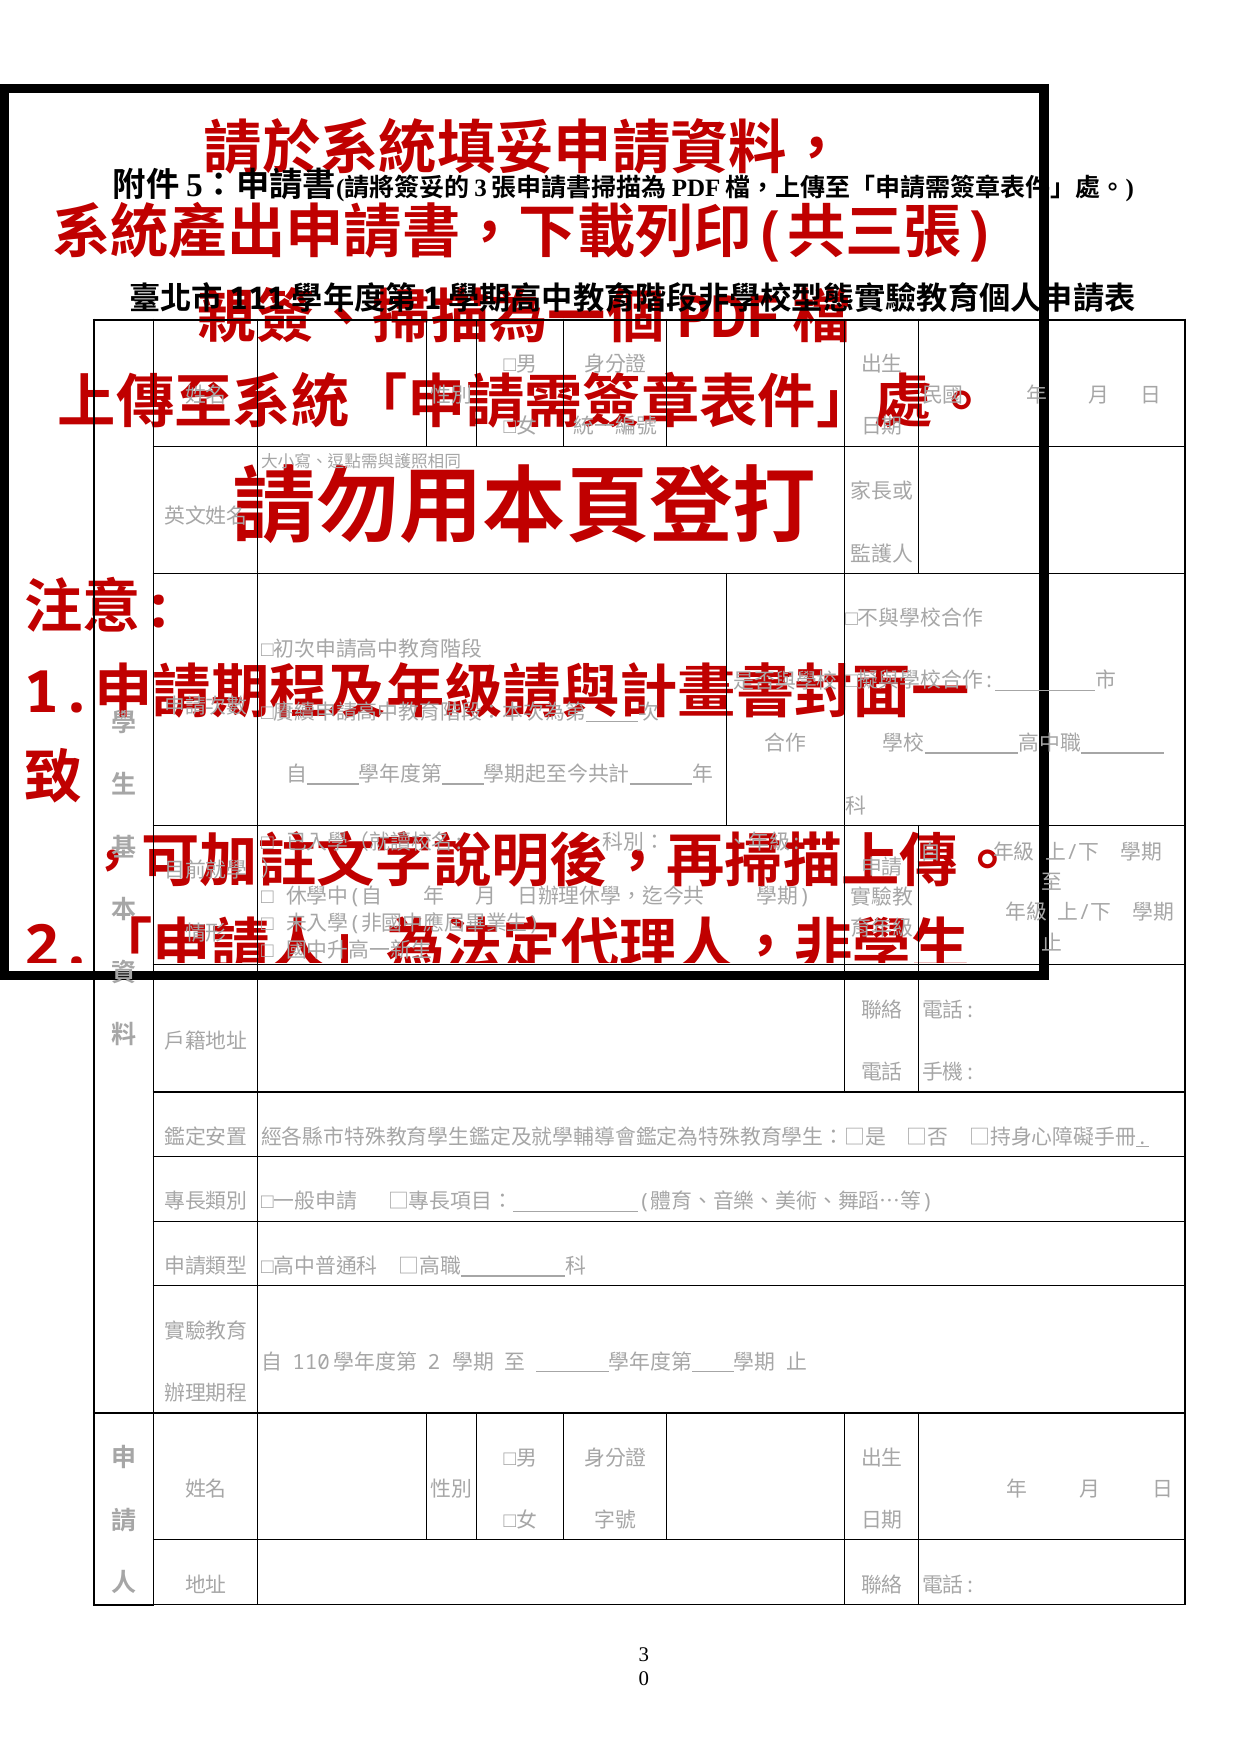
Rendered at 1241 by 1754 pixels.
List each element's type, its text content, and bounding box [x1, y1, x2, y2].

table_cell 戶籍地址 [154, 980, 257, 1091]
table_cell [169, 872, 180, 876]
table_cell [88, 397, 93, 417]
table_cell □男 □女 [477, 1414, 563, 1539]
table_cell [722, 321, 735, 330]
table_cell [258, 826, 844, 964]
table_header 學 生 基 本 資 料 [95, 980, 153, 1412]
table_cell [632, 321, 654, 333]
table_cell 電話: 手機: [919, 965, 1184, 1091]
text 臺北市111學年度第1學期高中教育階段非學校型態實驗教育個人申請表 [1049, 273, 1167, 318]
table_cell [146, 415, 153, 422]
table_cell [559, 292, 566, 298]
table_cell [258, 321, 271, 337]
table_cell [548, 292, 555, 298]
table_cell [154, 965, 257, 971]
table_cell [846, 614, 857, 624]
table_header 民國 年 月 日 [1049, 321, 1184, 446]
table_cell [233, 314, 244, 318]
table_cell [667, 1414, 844, 1539]
table_cell [632, 297, 640, 319]
table_cell [262, 919, 273, 929]
table_cell [1049, 447, 1184, 573]
table_cell 實驗教育辦理期程 [154, 1286, 257, 1412]
table_cell [689, 303, 700, 315]
table_cell [445, 387, 453, 393]
table_cell [104, 586, 119, 590]
table_cell [909, 409, 918, 421]
table_cell [620, 306, 626, 319]
table_cell [9, 93, 1039, 971]
table_cell 專長類別 [154, 1157, 257, 1221]
table_cell [156, 856, 167, 865]
table_cell [846, 676, 857, 686]
table_cell [722, 303, 736, 319]
table_cell [154, 321, 257, 446]
table_cell [504, 422, 515, 432]
table_cell [876, 703, 885, 708]
table_cell [584, 297, 593, 310]
table_cell □高中普通科 □高職 科 [258, 1222, 1184, 1285]
table_cell [387, 287, 398, 298]
table_cell 自 110學年度第 2 學期 至 學年度第 學期 止 [258, 1286, 1184, 1412]
table_cell [888, 672, 895, 678]
table_cell [866, 426, 877, 432]
table_cell [887, 388, 918, 420]
table_cell [250, 684, 257, 692]
table_cell [447, 305, 462, 319]
table_cell [825, 309, 836, 313]
table_cell 聯絡 [845, 1540, 918, 1604]
table_cell [864, 685, 870, 708]
table_cell [258, 1540, 844, 1604]
table_cell [258, 574, 726, 825]
table_cell [646, 309, 654, 319]
table_cell [95, 321, 153, 971]
table_cell [919, 447, 1039, 573]
table_cell [845, 447, 918, 573]
table_cell □不與學校合作 □擬與學校合作: 市 學校 高中職 科 [1049, 574, 1184, 825]
table_cell [892, 684, 898, 708]
table_cell [865, 672, 874, 678]
table_cell [265, 946, 273, 956]
table_cell [919, 826, 1039, 964]
table_cell 性別 [427, 1414, 476, 1539]
table_cell [929, 874, 941, 881]
table_cell [208, 299, 215, 307]
table_cell [667, 382, 678, 386]
table_cell 地址 [154, 1540, 257, 1604]
table_cell [154, 574, 257, 825]
table_cell [919, 840, 933, 861]
table_cell [919, 388, 924, 397]
table_cell 聯絡 電話 [845, 980, 918, 1091]
table_cell [405, 689, 415, 698]
table_cell 姓名 [154, 1414, 257, 1539]
table_cell [866, 418, 877, 424]
table_cell [684, 287, 690, 295]
table_cell [477, 321, 563, 446]
table_cell [154, 842, 183, 879]
table_cell 出生 日期 [845, 1414, 918, 1539]
table_cell [278, 296, 300, 304]
table_cell [427, 321, 476, 446]
table_cell [833, 931, 844, 938]
table_cell [727, 574, 844, 825]
table_cell [845, 574, 1039, 825]
table_cell 經各縣市特殊教育學生鑑定及就學輔導會鑑定為特殊教育學生：□是 □否 □持身心障礙手冊. [258, 1093, 1184, 1156]
table_cell [564, 321, 666, 446]
table_cell [744, 306, 751, 319]
table_cell [440, 399, 453, 405]
table_cell [258, 980, 844, 1091]
text 附件5：申請書(請將簽妥的3張申請書掃描為PDF檔，上傳至「申請需簽章表件」處。) [1049, 140, 1167, 203]
table_cell [466, 303, 505, 319]
table_cell 電話: [919, 1540, 1184, 1604]
table_cell [260, 296, 274, 308]
table_cell [356, 688, 371, 700]
table_cell [258, 321, 426, 446]
table_cell [258, 965, 844, 971]
table_cell [341, 688, 357, 708]
table_cell [919, 321, 1039, 446]
table_cell [262, 708, 273, 718]
table_cell [522, 422, 530, 429]
table_cell [510, 314, 532, 318]
table_cell [667, 321, 844, 446]
table_cell □一般申請 □專長項目： (體育、音樂、美術、舞蹈…等) [258, 1157, 1184, 1221]
table_cell [845, 826, 918, 964]
table_cell [251, 671, 257, 678]
table_cell [919, 965, 1039, 971]
table_cell [246, 520, 254, 530]
table_cell [240, 508, 257, 512]
table_cell 年 月 日 [919, 1414, 1184, 1539]
table_cell [537, 388, 563, 401]
table_cell [845, 321, 918, 446]
table_cell [154, 447, 257, 573]
table_cell [833, 944, 844, 951]
table_cell 自 年級 上/下 學期 至 年級 上/下 學期止 [1049, 826, 1184, 964]
table_cell [258, 447, 844, 573]
table_cell 身分證 字號 [564, 1414, 666, 1539]
table_cell [348, 672, 360, 681]
table_cell [258, 1414, 426, 1539]
table_cell [199, 298, 205, 307]
table_cell 申請類型 [154, 1222, 257, 1285]
table_cell 申 請 人 基 本 資 料 [95, 1414, 153, 1604]
table_cell [777, 290, 786, 301]
table_cell [154, 826, 257, 964]
table_cell 鑑定安置 [154, 1093, 257, 1156]
table_cell [845, 965, 918, 971]
